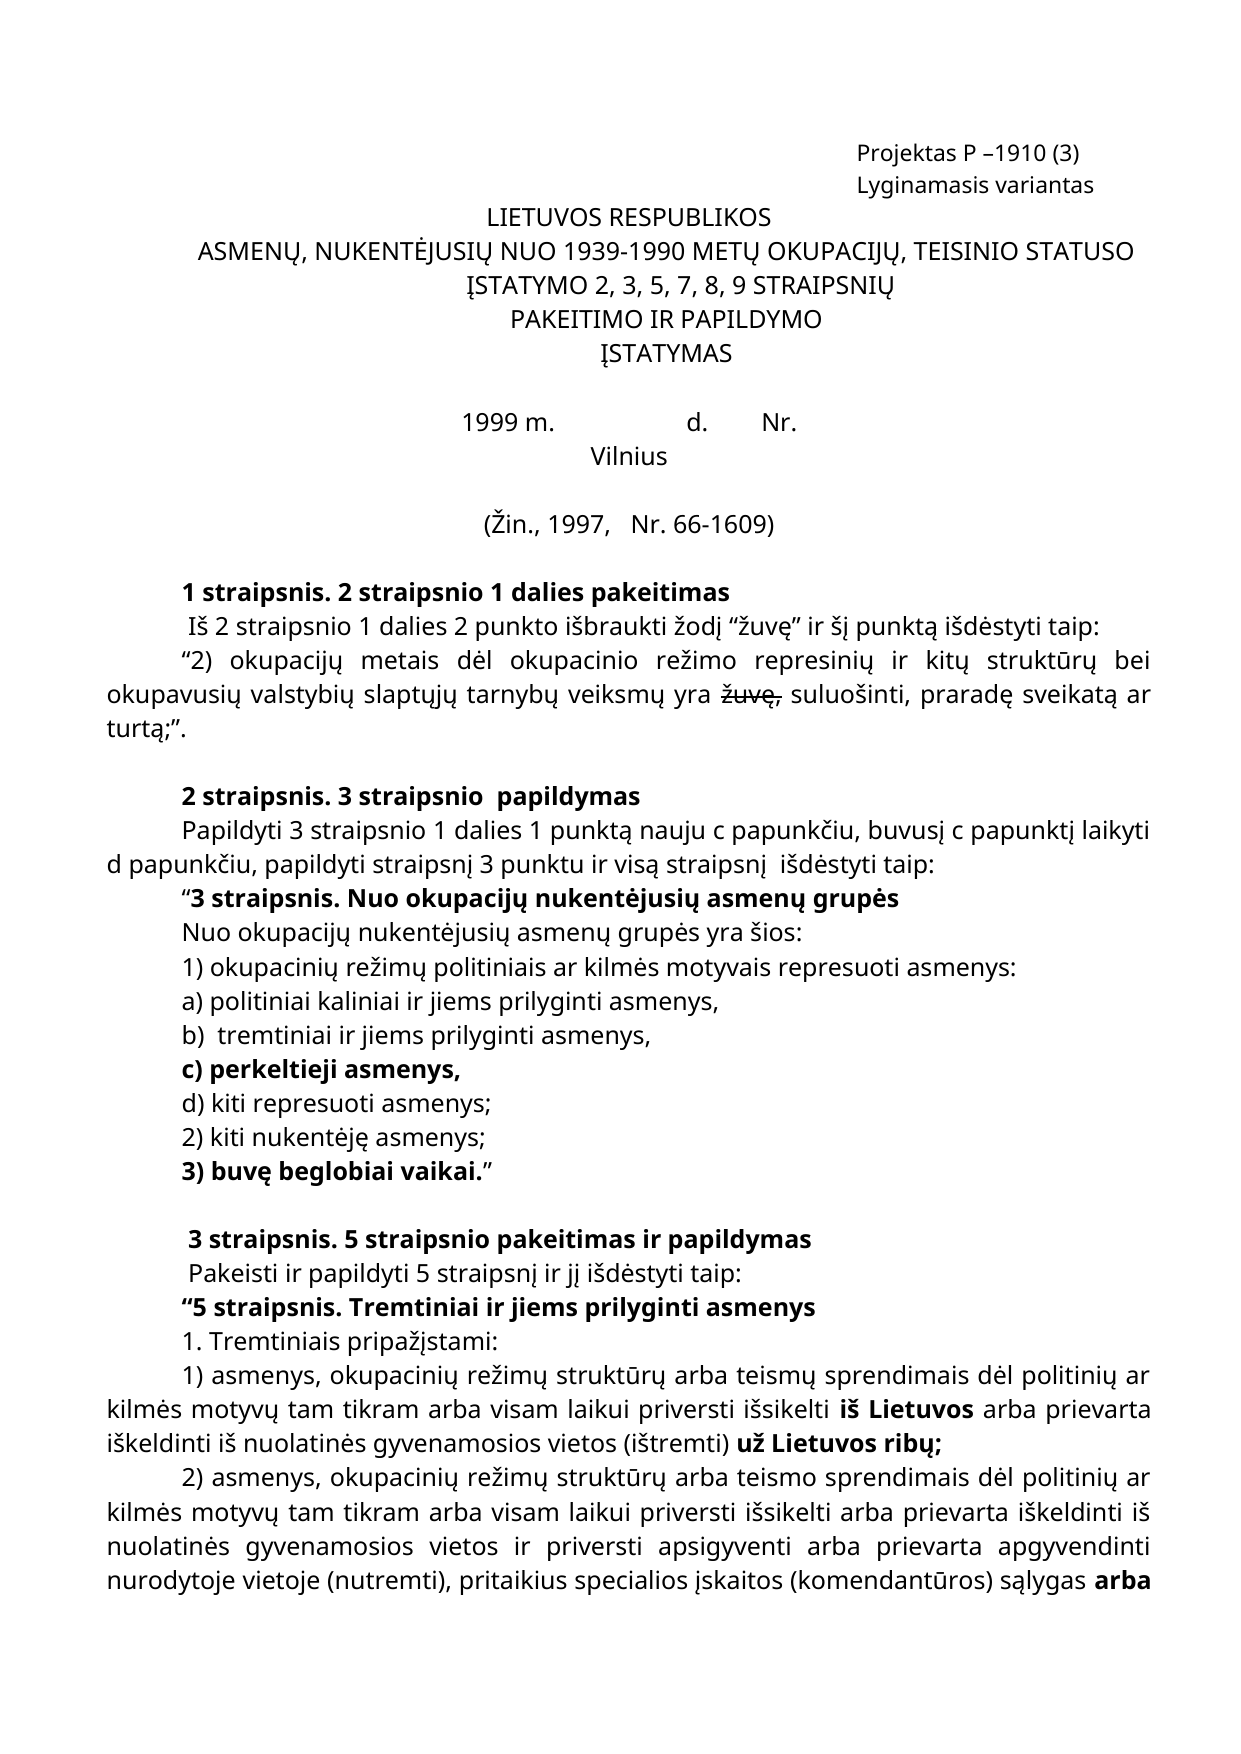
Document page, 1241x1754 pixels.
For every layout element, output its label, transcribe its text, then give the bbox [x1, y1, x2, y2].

text “2) okupacijų metais dėl okupacinio režimo represinių ir kitų struktūrų bei okupavusių valstybių slaptųjų tarnybų veiksmų yra žuvę, suluošinti, praradę sveikatą ar turtą;”. [106, 643, 1152, 745]
text c) perkeltieji asmenys, [106, 1051, 1152, 1085]
text Nuo okupacijų nukentėjusių asmenų grupės yra šios: [106, 915, 1152, 949]
text “3 straipsnis. Nuo okupacijų nukentėjusių asmenų grupės [106, 881, 1152, 915]
text 1999 m. d. Nr. [106, 404, 1152, 438]
text 3 straipsnis. 5 straipsnio pakeitimas ir papildymas [106, 1222, 1152, 1256]
text PAKEITIMO IR PAPILDYMO [181, 302, 1152, 336]
text d) kiti represuoti asmenys; [106, 1085, 1152, 1119]
text b) tremtiniai ir jiems prilyginti asmenys, [106, 1017, 1152, 1051]
text ASMENŲ, NUKENTĖJUSIŲ NUO 1939-1990 METŲ OKUPACIJŲ, TEISINIO STATUSO ĮSTATYMO 2, 3, 5, 7, 8, 9 STRAIPSNIŲ [181, 234, 1152, 302]
text Papildyti 3 straipsnio 1 dalies 1 punktą nauju c papunkčiu, buvusį c papunktį laikyti d papunkčiu, papildyti straipsnį 3 punktu ir visą straipsnį išdėstyti taip: [106, 813, 1152, 881]
text Lyginamasis variantas [106, 168, 1152, 200]
text Pakeisti ir papildyti 5 straipsnį ir jį išdėstyti taip: [106, 1256, 1152, 1290]
text Projektas P –1910 (3) [106, 134, 1152, 168]
text 1. Tremtiniais pripažįstami: [106, 1324, 1152, 1358]
text 2) kiti nukentėję asmenys; [106, 1119, 1152, 1153]
text 1) asmenys, okupacinių režimų struktūrų arba teismų sprendimais dėl politinių ar kilmės motyvų tam tikram arba visam laikui priversti išsikelti iš Lietuvos arba prievarta iškeldinti iš nuolatinės gyvenamosios vietos (ištremti) už Lietuvos ribų; [106, 1358, 1152, 1460]
text 2) asmenys, okupacinių režimų struktūrų arba teismo sprendimais dėl politinių ar kilmės motyvų tam tikram arba visam laikui priversti išsikelti arba prievarta iškeldinti iš nuolatinės gyvenamosios vietos ir priversti apsigyventi arba prievarta apgyvendinti nurodytoje vietoje (nutremti), pritaikius specialios įskaitos (komendantūros) sąlygas arba [106, 1460, 1152, 1596]
text 3) buvę beglobiai vaikai.” [106, 1153, 1152, 1188]
text 2 straipsnis. 3 straipsnio papildymas [106, 779, 1152, 813]
text ĮSTATYMAS [181, 336, 1152, 370]
text Vilnius [106, 438, 1152, 472]
text Iš 2 straipsnio 1 dalies 2 punkto išbraukti žodį “žuvę” ir šį punktą išdėstyti taip: [106, 608, 1152, 643]
text a) politiniai kaliniai ir jiems prilyginti asmenys, [106, 983, 1152, 1017]
text “5 straipsnis. Tremtiniai ir jiems prilyginti asmenys [106, 1290, 1152, 1324]
text 1) okupacinių režimų politiniais ar kilmės motyvais represuoti asmenys: [106, 949, 1152, 983]
text LIETUVOS RESPUBLIKOS [106, 200, 1152, 234]
text (Žin., 1997, Nr. 66-1609) [106, 506, 1152, 540]
text 1 straipsnis. 2 straipsnio 1 dalies pakeitimas [106, 574, 1152, 608]
